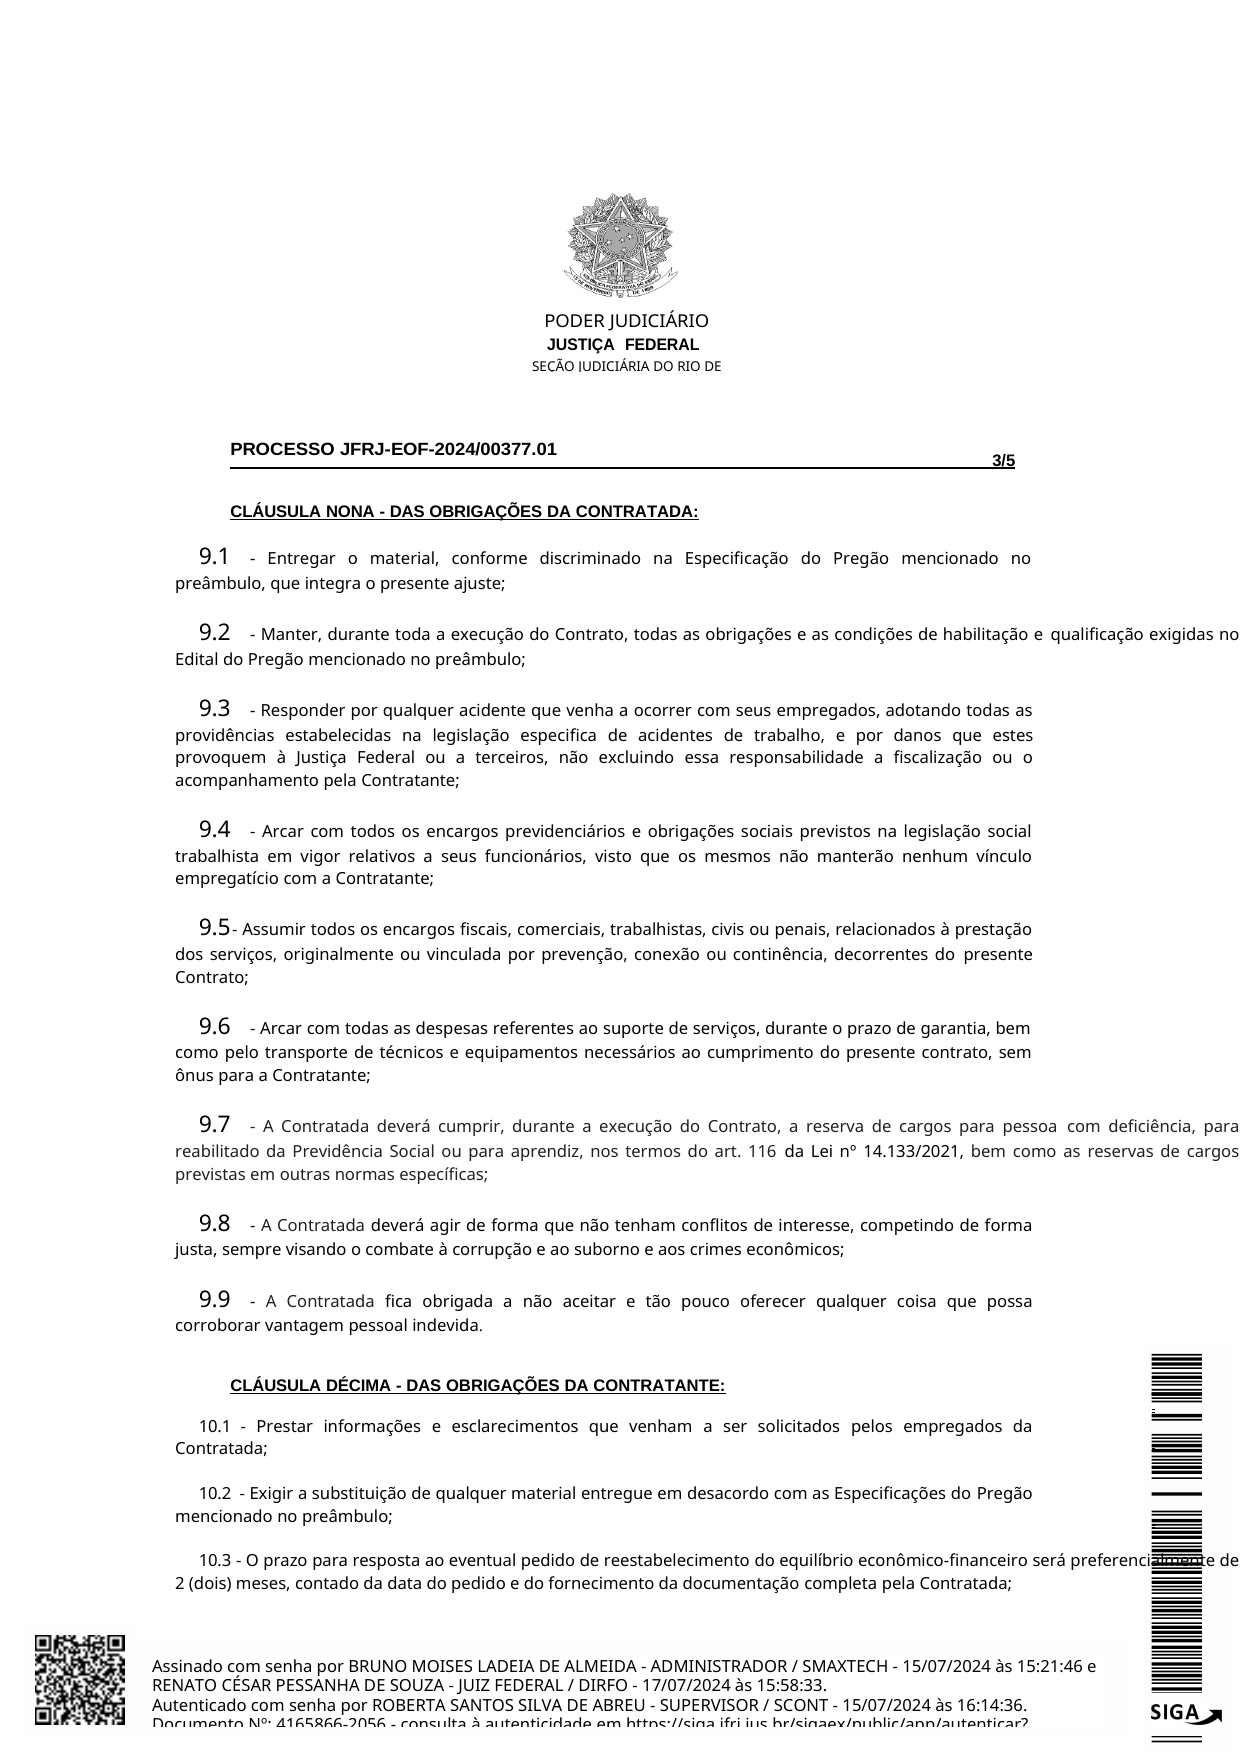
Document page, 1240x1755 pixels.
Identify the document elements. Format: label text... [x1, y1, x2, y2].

list - Exigir a substituição de qualquer material entregue em desacordo com as Especificações do Pregão mencionado no preâmbulo; [175, 1482, 1033, 1527]
list - A Contratada deverá agir de forma que não tenham conflitos de interesse, competindo de forma justa, sempre visando o combate à corrupção e ao suborno e aos crimes econômicos; [175, 1207, 1033, 1261]
list - Arcar com todos os encargos previdenciários e obrigações sociais previstos na legislação social trabalhista em vigor relativos a seus funcionários, visto que os mesmos não manterão nenhum vínculo empregatício com a Contratante; [175, 813, 1033, 889]
list - Manter, durante toda a execução do Contrato, todas as obrigações e as condições de habilitação e qualificação exigidas no Edital do Pregão mencionado no preâmbulo; [175, 616, 1239, 670]
list - Prestar informações e esclarecimentos que venham a ser solicitados pelos empregados da Contratada; [175, 1414, 1033, 1460]
list - Responder por qualquer acidente que venha a ocorrer com seus empregados, adotando todas as providências estabelecidas na legislação especifica de acidentes de trabalho, e por danos que estes provoquem à Justiça Federal ou a terceiros, não excluindo essa responsabilidade a fiscalização ou o acompanhamento pela Contratante; [175, 692, 1033, 791]
list - A Contratada deverá cumprir, durante a execução do Contrato, a reserva de cargos para pessoa com deficiência, para reabilitado da Previdência Social ou para aprendiz, nos termos do art. 116 da Lei nº 14.133/2021, bem como as reservas de cargos previstas em outras normas específicas; [175, 1108, 1239, 1185]
list - A Contratada fica obrigada a não aceitar e tão pouco oferecer qualquer coisa que possa corroborar vantagem pessoal indevida. [175, 1282, 1033, 1336]
list - O prazo para resposta ao eventual pedido de reestabelecimento do equilíbrio econômico-financeiro será preferencialmente de 2 (dois) meses, contado da data do pedido e do fornecimento da documentação completa pela Contratada; [175, 1549, 1140, 1594]
text 3/5 [992, 450, 1239, 469]
subtitle PROCESSO JFRJ-EOF-2024/00377.01 [230, 439, 561, 459]
list - Arcar com todas as despesas referentes ao suporte de serviços, durante o prazo de garantia, bem como pelo transporte de técnicos e equipamentos necessários ao cumprimento do presente contrato, sem ônus para a Contratante; [175, 1010, 1033, 1086]
subtitle CLÁUSULA NONA - DAS OBRIGAÇÕES DA CONTRATADA: [230, 502, 1239, 521]
list - Entregar o material, conforme discriminado na Especificação do Pregão mencionado no preâmbulo, que integra o presente ajuste; [175, 540, 1033, 594]
list - Assumir todos os encargos fiscais, comerciais, trabalhistas, civis ou penais, relacionados à prestação dos serviços, originalmente ou vinculada por prevenção, conexão ou continência, decorrentes do presente Contrato; [175, 911, 1033, 988]
subtitle CLÁUSULA DÉCIMA - DAS OBRIGAÇÕES DA CONTRATANTE: [230, 1376, 1140, 1395]
